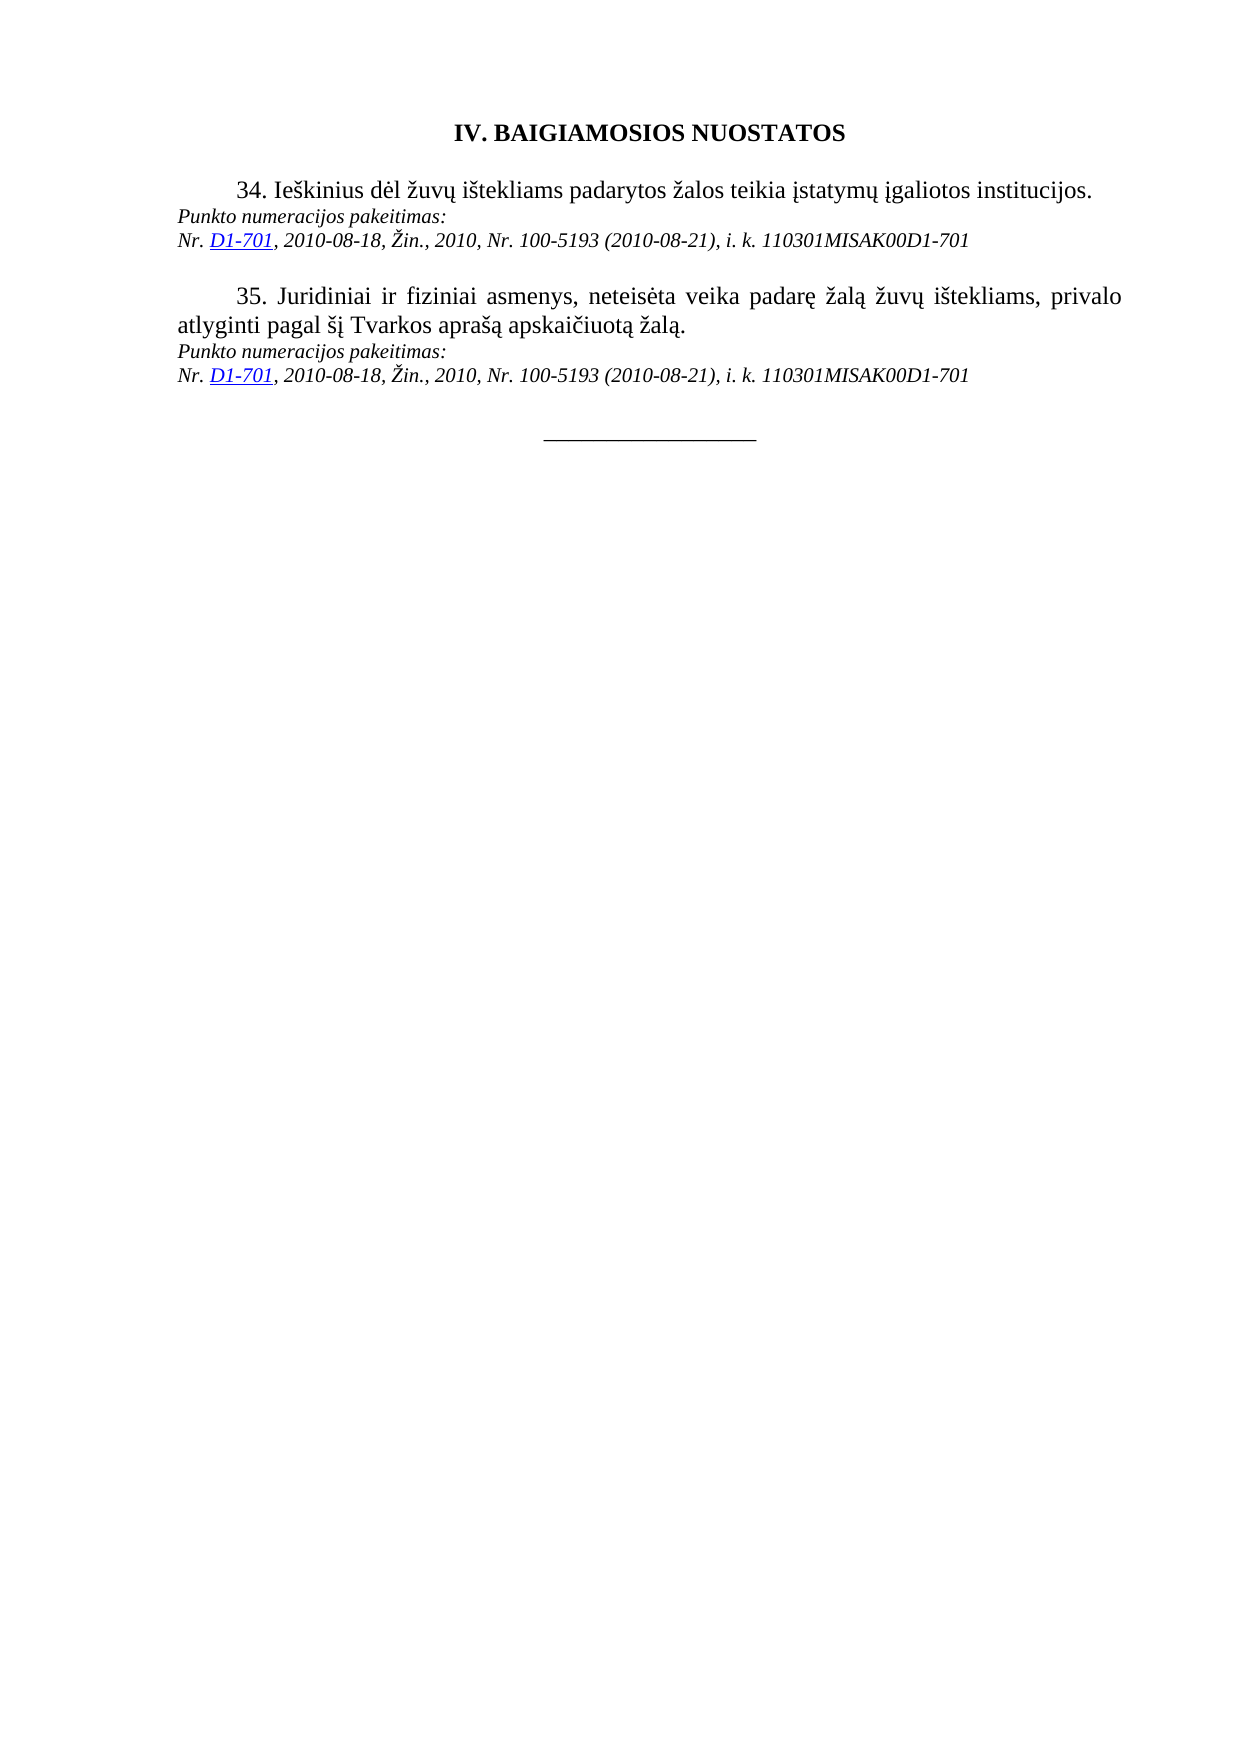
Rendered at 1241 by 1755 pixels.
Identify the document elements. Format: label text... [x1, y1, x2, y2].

text 34. Ieškinius dėl žuvų ištekliams padarytos žalos teikia įstatymų įgaliotos institucijos. [177, 176, 1122, 204]
text Punkto numeracijos pakeitimas: [177, 339, 1122, 363]
text Nr. D1-701, 2010-08-18, Žin., 2010, Nr. 100-5193 (2010-08-21), i. k. 110301MISAK00D1-701 [177, 228, 1122, 252]
text IV. BAIGIAMOSIOS NUOSTATOS [177, 118, 1122, 147]
text Nr. D1-701, 2010-08-18, Žin., 2010, Nr. 100-5193 (2010-08-21), i. k. 110301MISAK00D1-701 [177, 363, 1122, 387]
text 35. Juridiniai ir fiziniai asmenys, neteisėta veika padarę žalą žuvų ištekliams, privalo atlyginti pagal šį Tvarkos aprašą apskaičiuotą žalą. [177, 281, 1122, 339]
text Punkto numeracijos pakeitimas: [177, 204, 1122, 228]
text _________________ [177, 416, 1122, 444]
